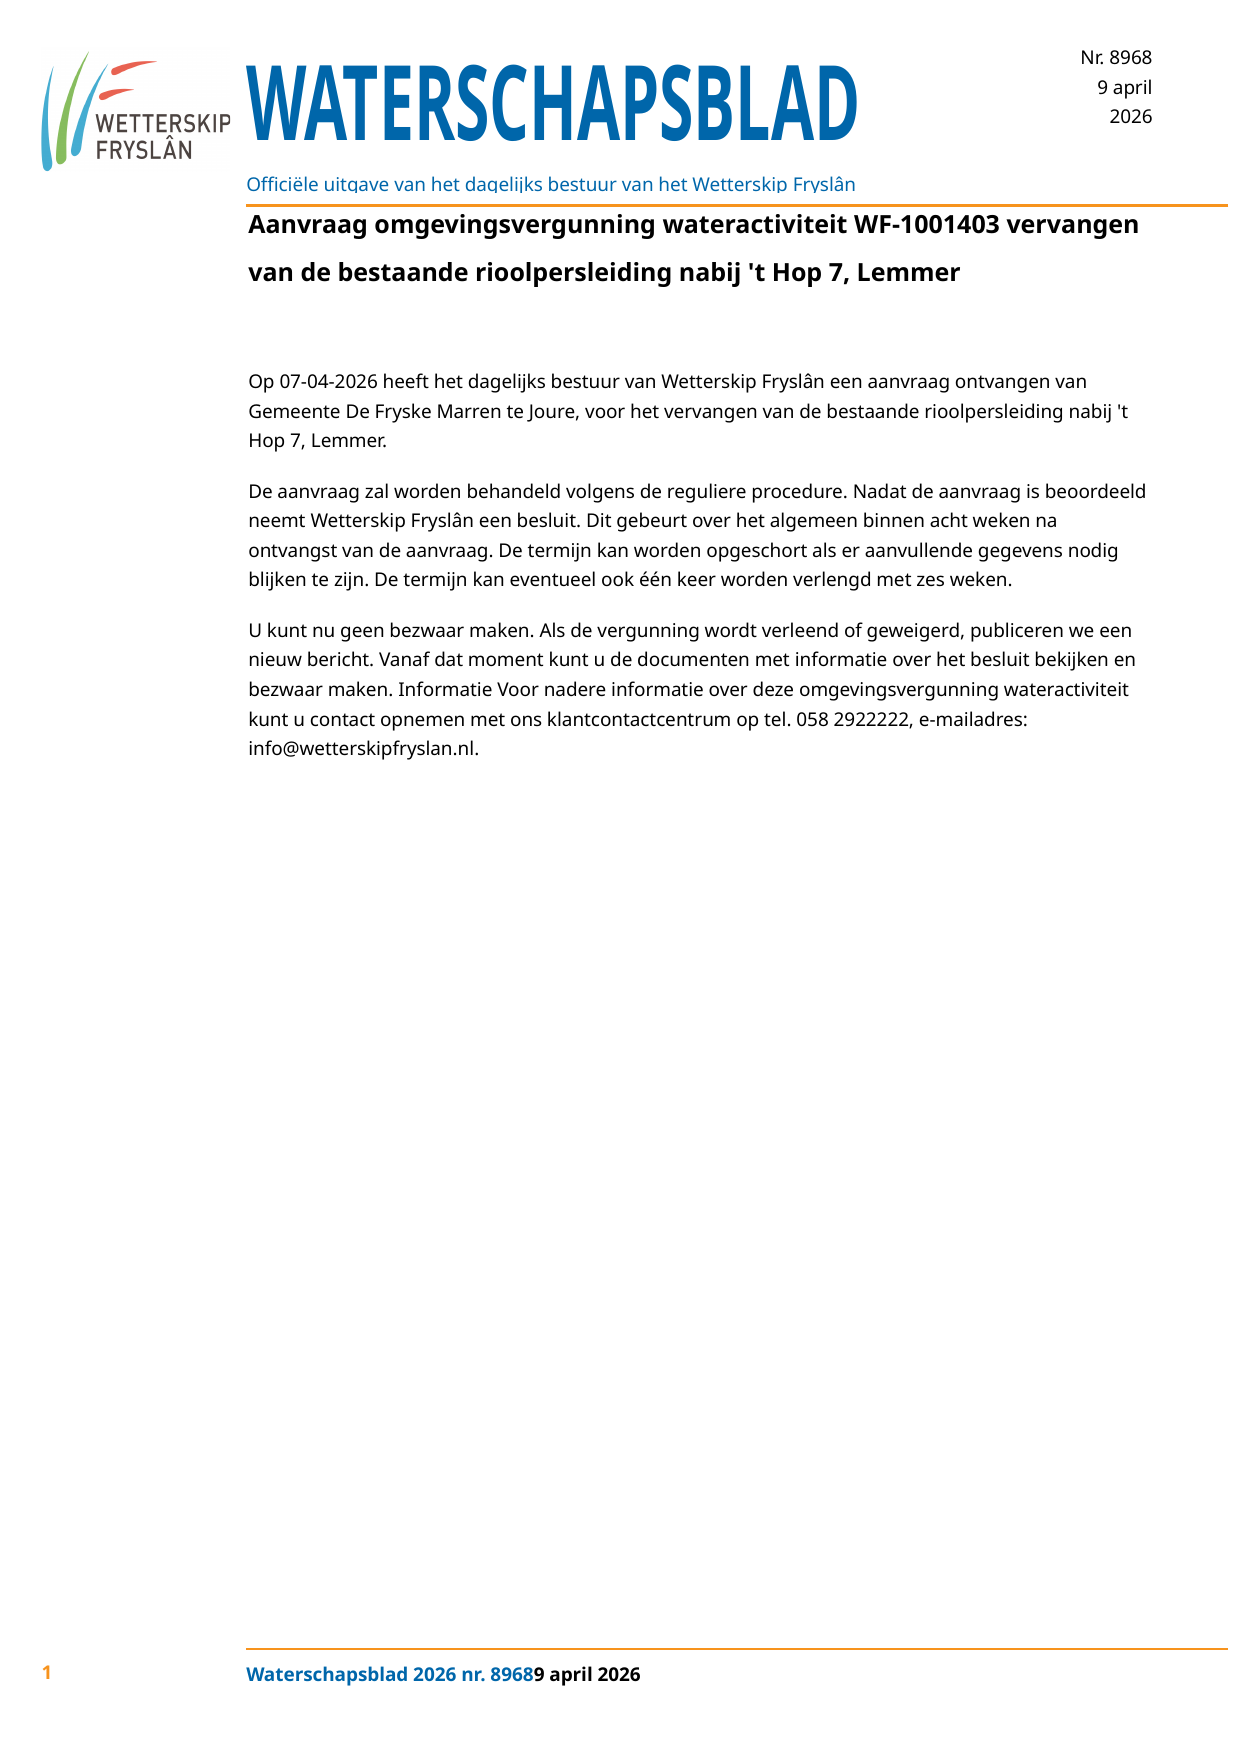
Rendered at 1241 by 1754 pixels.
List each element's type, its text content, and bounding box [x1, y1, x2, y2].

text De aanvraag zal worden behandeld volgens de reguliere procedure. Nadat de aanvraag is beoordeeld neemt Wetterskip Fryslân een besluit. Dit gebeurt over het algemeen binnen acht weken na ontvangst van de aanvraag. De termijn kan worden opgeschort als er aanvullende gegevens nodig blijken te zijn. De termijn kan eventueel ook één keer worden verlengd met zes weken. [248, 478, 1152, 592]
text U kunt nu geen bezwaar maken. Als de vergunning wordt verleend of geweigerd, publiceren we een nieuw bericht. Vanaf dat moment kunt u de documenten met informatie over het besluit bekijken en bezwaar maken. Informatie Voor nadere informatie over deze omgevingsvergunning wateractiviteit kunt u contact opnemen met ons klantcontactcentrum op tel. 058 2922222, e-mailadres: info@wetterskipfryslan.nl. [248, 617, 1152, 761]
text Aanvraag omgevingsvergunning wateractiviteit WF-1001403 vervangen van de bestaande rioolpersleiding nabij 't Hop 7, Lemmer [248, 207, 1152, 288]
picture [41, 47, 231, 172]
text Op 07-04-2026 heeft het dagelijks bestuur van Wetterskip Fryslân een aanvraag ontvangen van Gemeente De Fryske Marren te Joure, voor het vervangen van de bestaande rioolpersleiding nabij 't Hop 7, Lemmer. [248, 368, 1152, 453]
